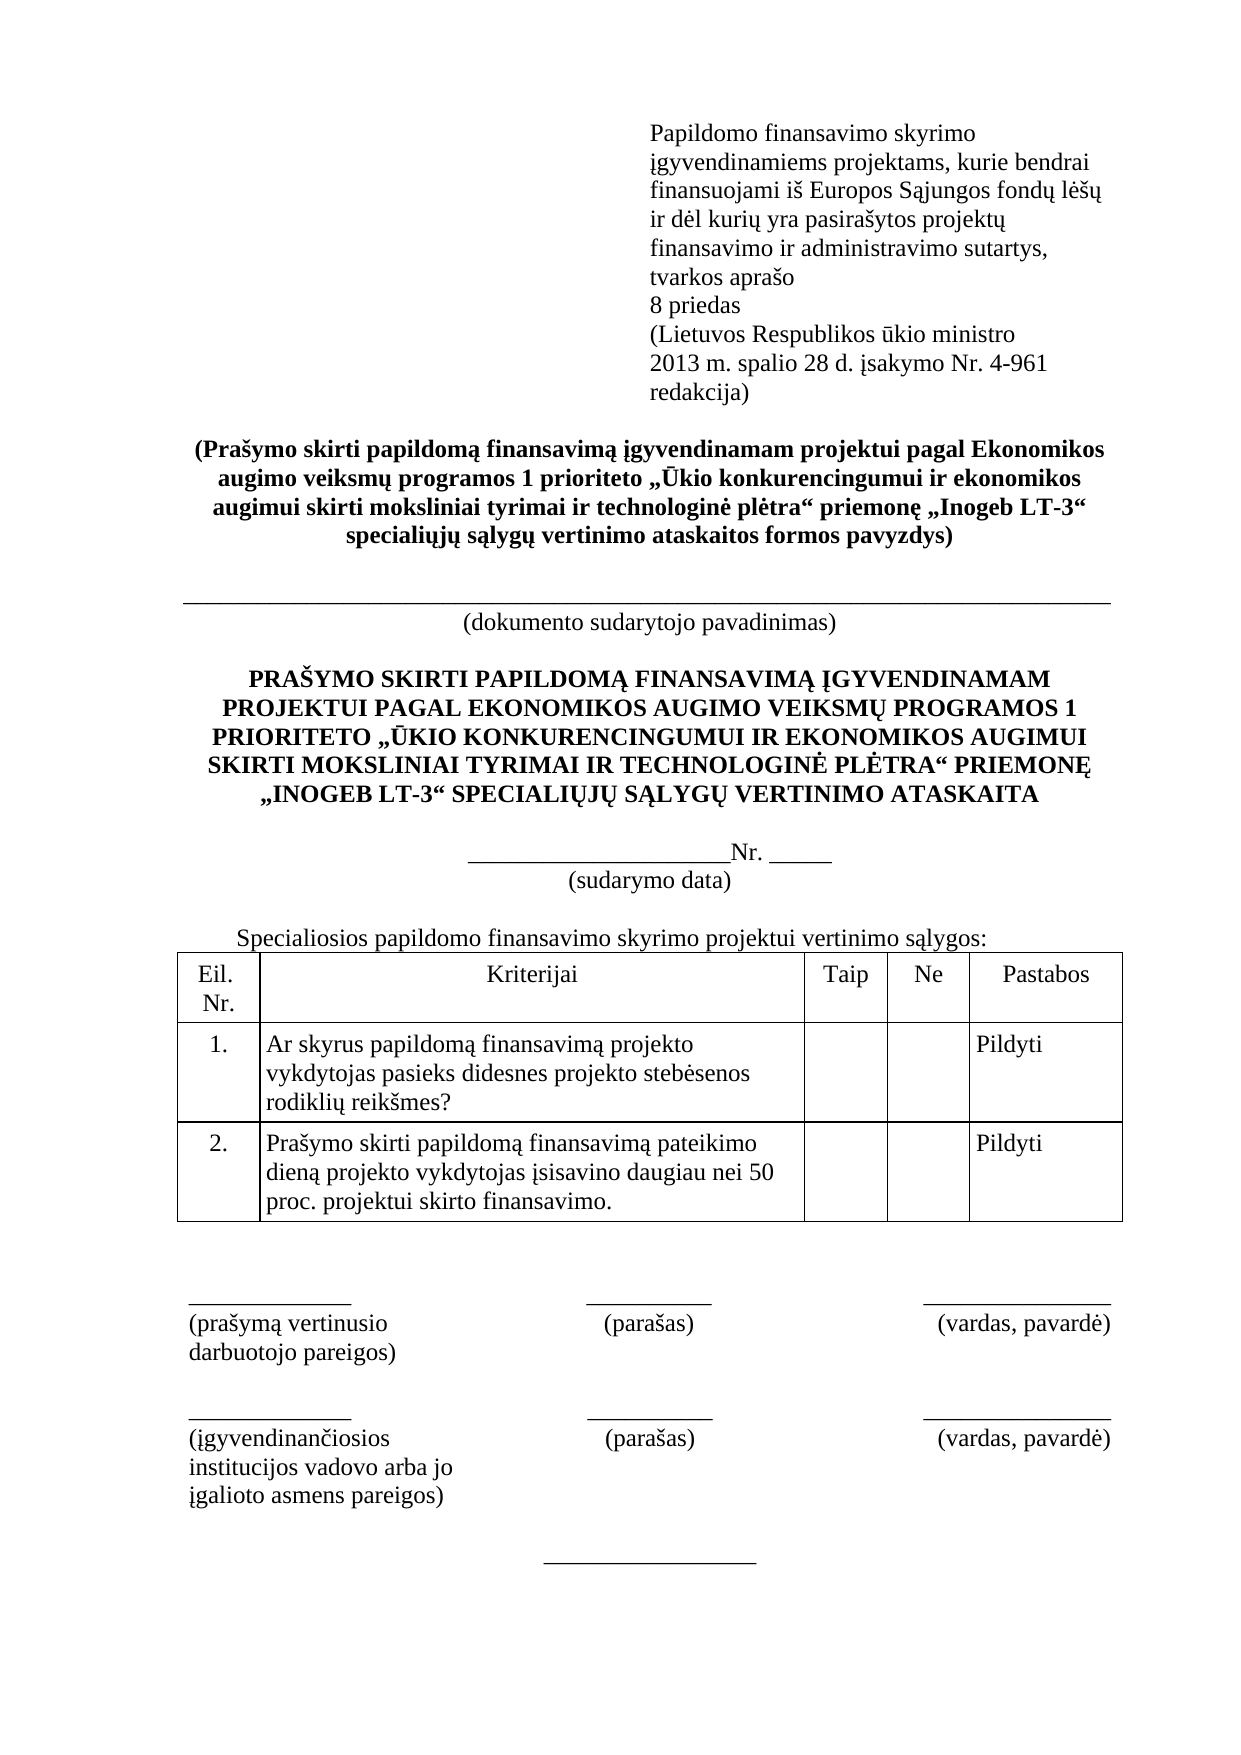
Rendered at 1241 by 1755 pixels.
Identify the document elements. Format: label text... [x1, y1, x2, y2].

text _____________________Nr. _____ [177, 837, 1122, 866]
table_header _______________ (vardas, pavardė) [805, 1279, 1122, 1365]
table_header _____________ (prašymą vertinusio darbuotojo pareigos) [177, 1279, 492, 1365]
table_cell [888, 1123, 969, 1221]
text finansuojami iš Europos Sąjungos fondų lėšų [649, 176, 1122, 204]
table_cell Pildyti [970, 1023, 1122, 1121]
text (Lietuvos Respublikos ūkio ministro [649, 319, 1122, 348]
table_cell [805, 1023, 887, 1121]
text (Prašymo skirti papildomą finansavimą įgyvendinamam projektui pagal Ekonomikos augimo veiksmų programos 1 prioriteto „Ūkio konkurencingumui ir ekonomikos augimui skirti moksliniai tyrimai ir technologinė plėtra“ priemonę „Inogeb LT-3“ specialiųjų sąlygų vertinimo ataskaitos formos pavyzdys) [177, 434, 1122, 549]
text redakcija) [649, 377, 1122, 406]
text (sudarymo data) [177, 866, 1122, 894]
text PRAŠYMO SKIRTI PAPILDOMĄ FINANSAVIMĄ ĮGYVENDINAMAM PROJEKTUI PAGAL EKONOMIKOS AUGIMO VEIKSMŲ PROGRAMOS 1 PRIORITETO „ŪKIO KONKURENCINGUMUI IR EKONOMIKOS AUGIMUI SKIRTI MOKSLINIAI TYRIMAI IR TECHNOLOGINĖ PLĖTRA“ PRIEMONĘ „INOGEB LT-3“ SPECIALIŲJŲ SĄLYGŲ VERTINIMO ATASKAITA [177, 664, 1122, 808]
text (dokumento sudarytojo pavadinimas) [177, 607, 1122, 636]
table_header _____________ (įgyvendinančiosios institucijos vadovo arba jo įgalioto asmens pareigos) [177, 1394, 494, 1509]
table_header __________ (parašas) [494, 1394, 806, 1509]
table_header Pastabos [970, 953, 1122, 1022]
table_header Eil. Nr. [178, 953, 259, 1022]
text Papildomo finansavimo skyrimo [649, 118, 1122, 147]
table_header Ne [888, 953, 969, 1022]
text 8 priedas [649, 291, 1122, 319]
table_header __________ (parašas) [492, 1279, 805, 1365]
text įgyvendinamiems projektams, kurie bendrai [649, 147, 1122, 176]
table_cell 1. [178, 1023, 259, 1121]
text finansavimo ir administravimo sutartys, [649, 233, 1122, 262]
text _ [177, 578, 1122, 607]
text ir dėl kurių yra pasirašytos projektų [649, 204, 1122, 233]
table_header Kriterijai [261, 953, 804, 1022]
table_header _______________ (vardas, pavardė) [806, 1394, 1122, 1509]
table_cell [888, 1023, 969, 1121]
table_cell 2. [178, 1123, 259, 1221]
text tvarkos aprašo [649, 262, 1122, 291]
text _________________ [177, 1538, 1122, 1567]
table_header Taip [805, 953, 887, 1022]
table_cell Pildyti [970, 1123, 1122, 1221]
table_cell [805, 1123, 887, 1221]
text 2013 m. spalio 28 d. įsakymo Nr. 4-961 [649, 348, 1122, 377]
table_cell Prašymo skirti papildomą finansavimą pateikimo dieną projekto vykdytojas įsisavino daugiau nei 50 proc. projektui skirto finansavimo. [261, 1123, 804, 1221]
table_cell Ar skyrus papildomą finansavimą projekto vykdytojas pasieks didesnes projekto stebėsenos rodiklių reikšmes? [261, 1023, 804, 1121]
text Specialiosios papildomo finansavimo skyrimo projektui vertinimo sąlygos: [177, 923, 1122, 952]
